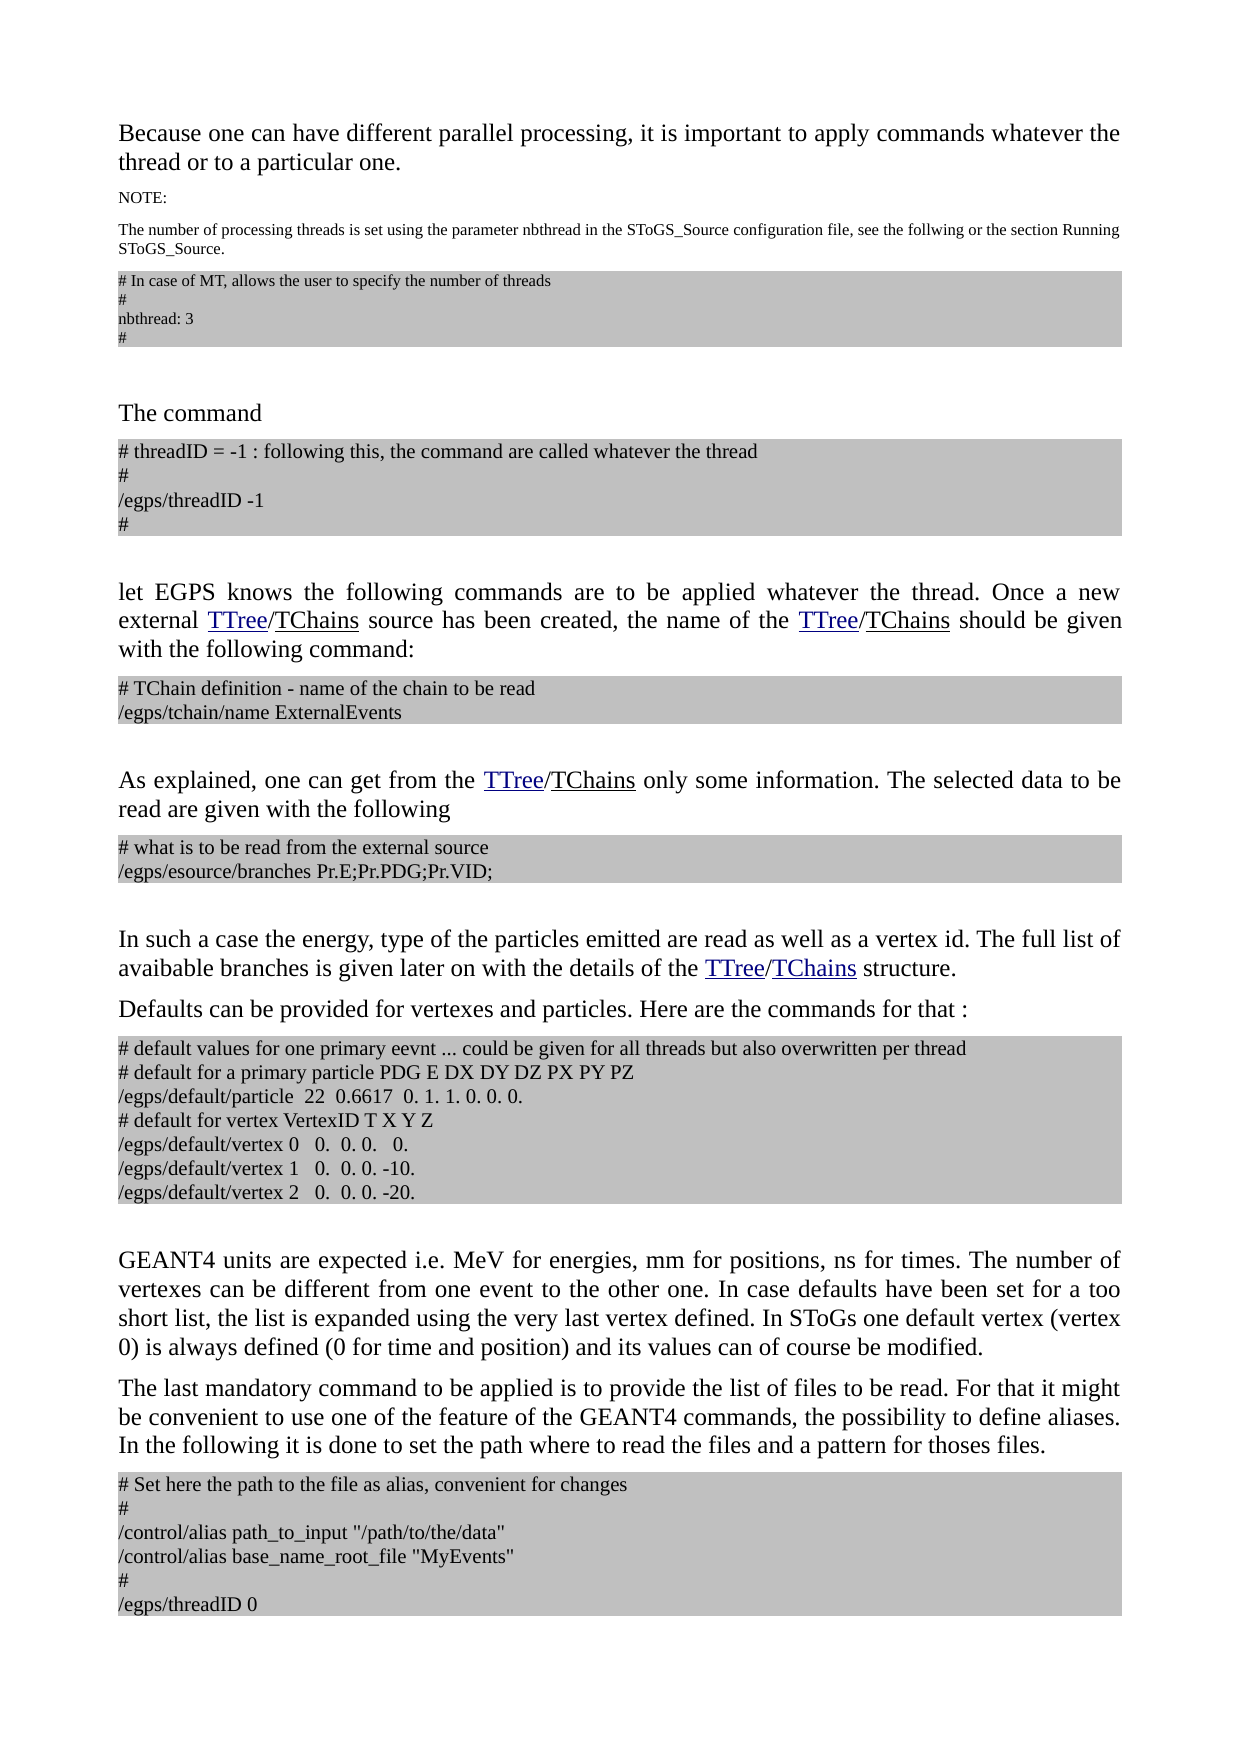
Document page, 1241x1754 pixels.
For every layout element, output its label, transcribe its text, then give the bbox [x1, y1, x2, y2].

text Defaults can be provided for vertexes and particles. Here are the commands for that : [118, 994, 1122, 1023]
text /egps/threadID 0 [118, 1592, 1122, 1616]
text # [118, 512, 1122, 536]
text /egps/default/vertex 0 0. 0. 0. 0. [118, 1132, 1122, 1156]
text # [118, 290, 1122, 309]
text # TChain definition - name of the chain to be read [118, 676, 1122, 700]
text # Set here the path to the file as alias, convenient for changes [118, 1472, 1122, 1496]
text # [118, 1496, 1122, 1520]
text # default values for one primary eevnt ... could be given for all threads but also overwritten per thread [118, 1036, 1122, 1060]
text The last mandatory command to be applied is to provide the list of files to be read. For that it might be convenient to use one of the feature of the GEANT4 commands, the possibility to define aliases. In the following it is done to set the path where to read the files and a pattern for thoses files. [118, 1373, 1122, 1459]
text # In case of MT, allows the user to specify the number of threads [118, 271, 1122, 290]
text let EGPS knows the following commands are to be applied whatever the thread. Once a new external TTree/TChains source has been created, the name of the TTree/TChains should be given with the following command: [118, 577, 1122, 663]
text /egps/default/vertex 1 0. 0. 0. -10. [118, 1156, 1122, 1180]
text The number of processing threads is set using the parameter nbthread in the SToGS_Source configuration file, see the follwing or the section Running SToGS_Source. [118, 220, 1122, 258]
text # [118, 1568, 1122, 1592]
text /egps/esource/branches Pr.E;Pr.PDG;Pr.VID; [118, 859, 1122, 883]
text # what is to be read from the external source [118, 835, 1122, 859]
text Because one can have different parallel processing, it is important to apply commands whatever the thread or to a particular one. [118, 118, 1122, 176]
text GEANT4 units are expected i.e. MeV for energies, mm for positions, ns for times. The number of vertexes can be different from one event to the other one. In case defaults have been set for a too short list, the list is expanded using the very last vertex defined. In SToGs one default vertex (vertex 0) is always defined (0 for time and position) and its values can of course be modified. [118, 1245, 1122, 1360]
text # threadID = -1 : following this, the command are called whatever the thread [118, 439, 1122, 463]
text /egps/tchain/name ExternalEvents [118, 700, 1122, 724]
text # default for a primary particle PDG E DX DY DZ PX PY PZ [118, 1060, 1122, 1084]
text NOTE: [118, 188, 1122, 207]
text # default for vertex VertexID T X Y Z [118, 1108, 1122, 1132]
text In such a case the energy, type of the particles emitted are read as well as a vertex id. The full list of avaibable branches is given later on with the details of the TTree/TChains structure. [118, 924, 1122, 982]
text /control/alias base_name_root_file "MyEvents" [118, 1544, 1122, 1568]
text # [118, 463, 1122, 487]
text /control/alias path_to_input "/path/to/the/data" [118, 1520, 1122, 1544]
text /egps/default/vertex 2 0. 0. 0. -20. [118, 1180, 1122, 1204]
text # [118, 328, 1122, 347]
text /egps/default/particle 22 0.6617 0. 1. 1. 0. 0. 0. [118, 1084, 1122, 1108]
text As explained, one can get from the TTree/TChains only some information. The selected data to be read are given with the following [118, 765, 1122, 822]
text /egps/threadID -1 [118, 487, 1122, 512]
text The command [118, 398, 1122, 427]
text nbthread: 3 [118, 309, 1122, 328]
